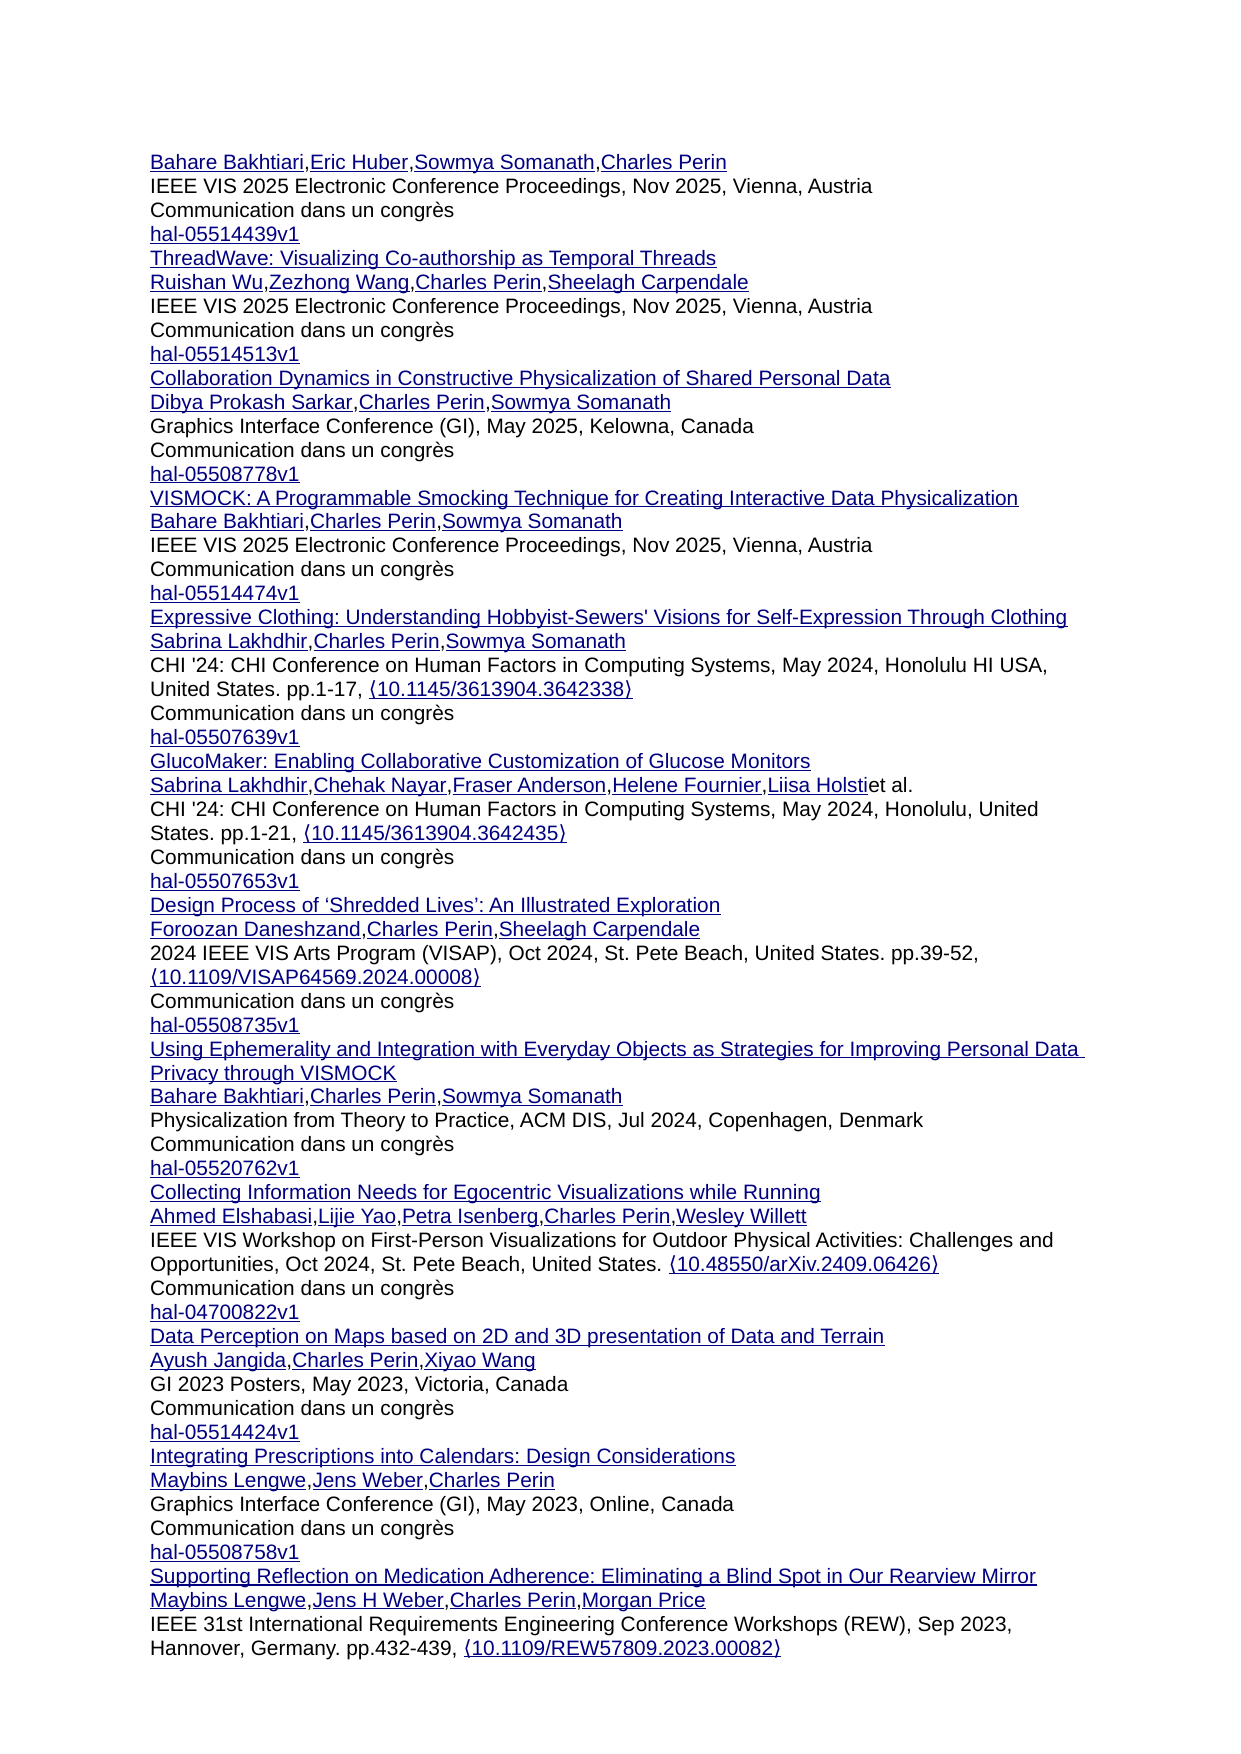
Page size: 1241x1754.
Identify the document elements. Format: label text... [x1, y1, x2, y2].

table_cell VISMOCK: A Programmable Smocking Technique for Creating Interactive Data Physicalization Bahare Bakhtiari,Charles Perin,Sowmya Somanath IEEE VIS 2025 Electronic Conference Proceedings, Nov 2025, Vienna, Austria Communication dans un congrès hal-05514474v1 [150, 485, 1090, 605]
table_cell Using Ephemerality and Integration with Everyday Objects as Strategies for Improving Personal Data Privacy through VISMOCK Bahare Bakhtiari,Charles Perin,Sowmya Somanath Physicalization from Theory to Practice, ACM DIS, Jul 2024, Copenhagen, Denmark Communication dans un congrès hal-05520762v1 [150, 1036, 1090, 1180]
table_cell ThreadWave: Visualizing Co-authorship as Temporal Threads Ruishan Wu,Zezhong Wang,Charles Perin,Sheelagh Carpendale IEEE VIS 2025 Electronic Conference Proceedings, Nov 2025, Vienna, Austria Communication dans un congrès hal-05514513v1 [150, 246, 1090, 366]
table_cell Design Process of ‘Shredded Lives’: An Illustrated Exploration Foroozan Daneshzand,Charles Perin,Sheelagh Carpendale 2024 IEEE VIS Arts Program (VISAP), Oct 2024, St. Pete Beach, United States. pp.39-52, ⟨10.1109/VISAP64569.2024.00008⟩ Communication dans un congrès hal-05508735v1 [150, 893, 1090, 1036]
table_cell GlucoMaker: Enabling Collaborative Customization of Glucose Monitors Sabrina Lakhdhir,Chehak Nayar,Fraser Anderson,Helene Fournier,Liisa Holstiet al. CHI '24: CHI Conference on Human Factors in Computing Systems, May 2024, Honolulu, United States. pp.1-21, ⟨10.1145/3613904.3642435⟩ Communication dans un congrès hal-05507653v1 [150, 749, 1090, 893]
table_cell Collecting Information Needs for Egocentric Visualizations while Running Ahmed Elshabasi,Lijie Yao,Petra Isenberg,Charles Perin,Wesley Willett IEEE VIS Workshop on First-Person Visualizations for Outdoor Physical Activities: Challenges and Opportunities, Oct 2024, St. Pete Beach, United States. ⟨10.48550/arXiv.2409.06426⟩ Communication dans un congrès hal-04700822v1 [150, 1180, 1090, 1324]
table_cell Supporting Reflection on Medication Adherence: Eliminating a Blind Spot in Our Rearview Mirror Maybins Lengwe,Jens H Weber,Charles Perin,Morgan Price IEEE 31st International Requirements Engineering Conference Workshops (REW), Sep 2023, Hannover, Germany. pp.432-439, ⟨10.1109/REW57809.2023.00082⟩ [150, 1564, 1090, 1659]
table_cell Expressive Clothing: Understanding Hobbyist-Sewers' Visions for Self-Expression Through Clothing Sabrina Lakhdhir,Charles Perin,Sowmya Somanath CHI '24: CHI Conference on Human Factors in Computing Systems, May 2024, Honolulu HI USA, United States. pp.1-17, ⟨10.1145/3613904.3642338⟩ Communication dans un congrès hal-05507639v1 [150, 605, 1090, 749]
table_cell Bahare Bakhtiari,Eric Huber,Sowmya Somanath,Charles Perin IEEE VIS 2025 Electronic Conference Proceedings, Nov 2025, Vienna, Austria Communication dans un congrès hal-05514439v1 [150, 150, 1090, 246]
table_cell Integrating Prescriptions into Calendars: Design Considerations Maybins Lengwe,Jens Weber,Charles Perin Graphics Interface Conference (GI), May 2023, Online, Canada Communication dans un congrès hal-05508758v1 [150, 1444, 1090, 1563]
table_cell Collaboration Dynamics in Constructive Physicalization of Shared Personal Data Dibya Prokash Sarkar,Charles Perin,Sowmya Somanath Graphics Interface Conference (GI), May 2025, Kelowna, Canada Communication dans un congrès hal-05508778v1 [150, 366, 1090, 485]
table_cell Data Perception on Maps based on 2D and 3D presentation of Data and Terrain Ayush Jangida,Charles Perin,Xiyao Wang GI 2023 Posters, May 2023, Victoria, Canada Communication dans un congrès hal-05514424v1 [150, 1324, 1090, 1444]
